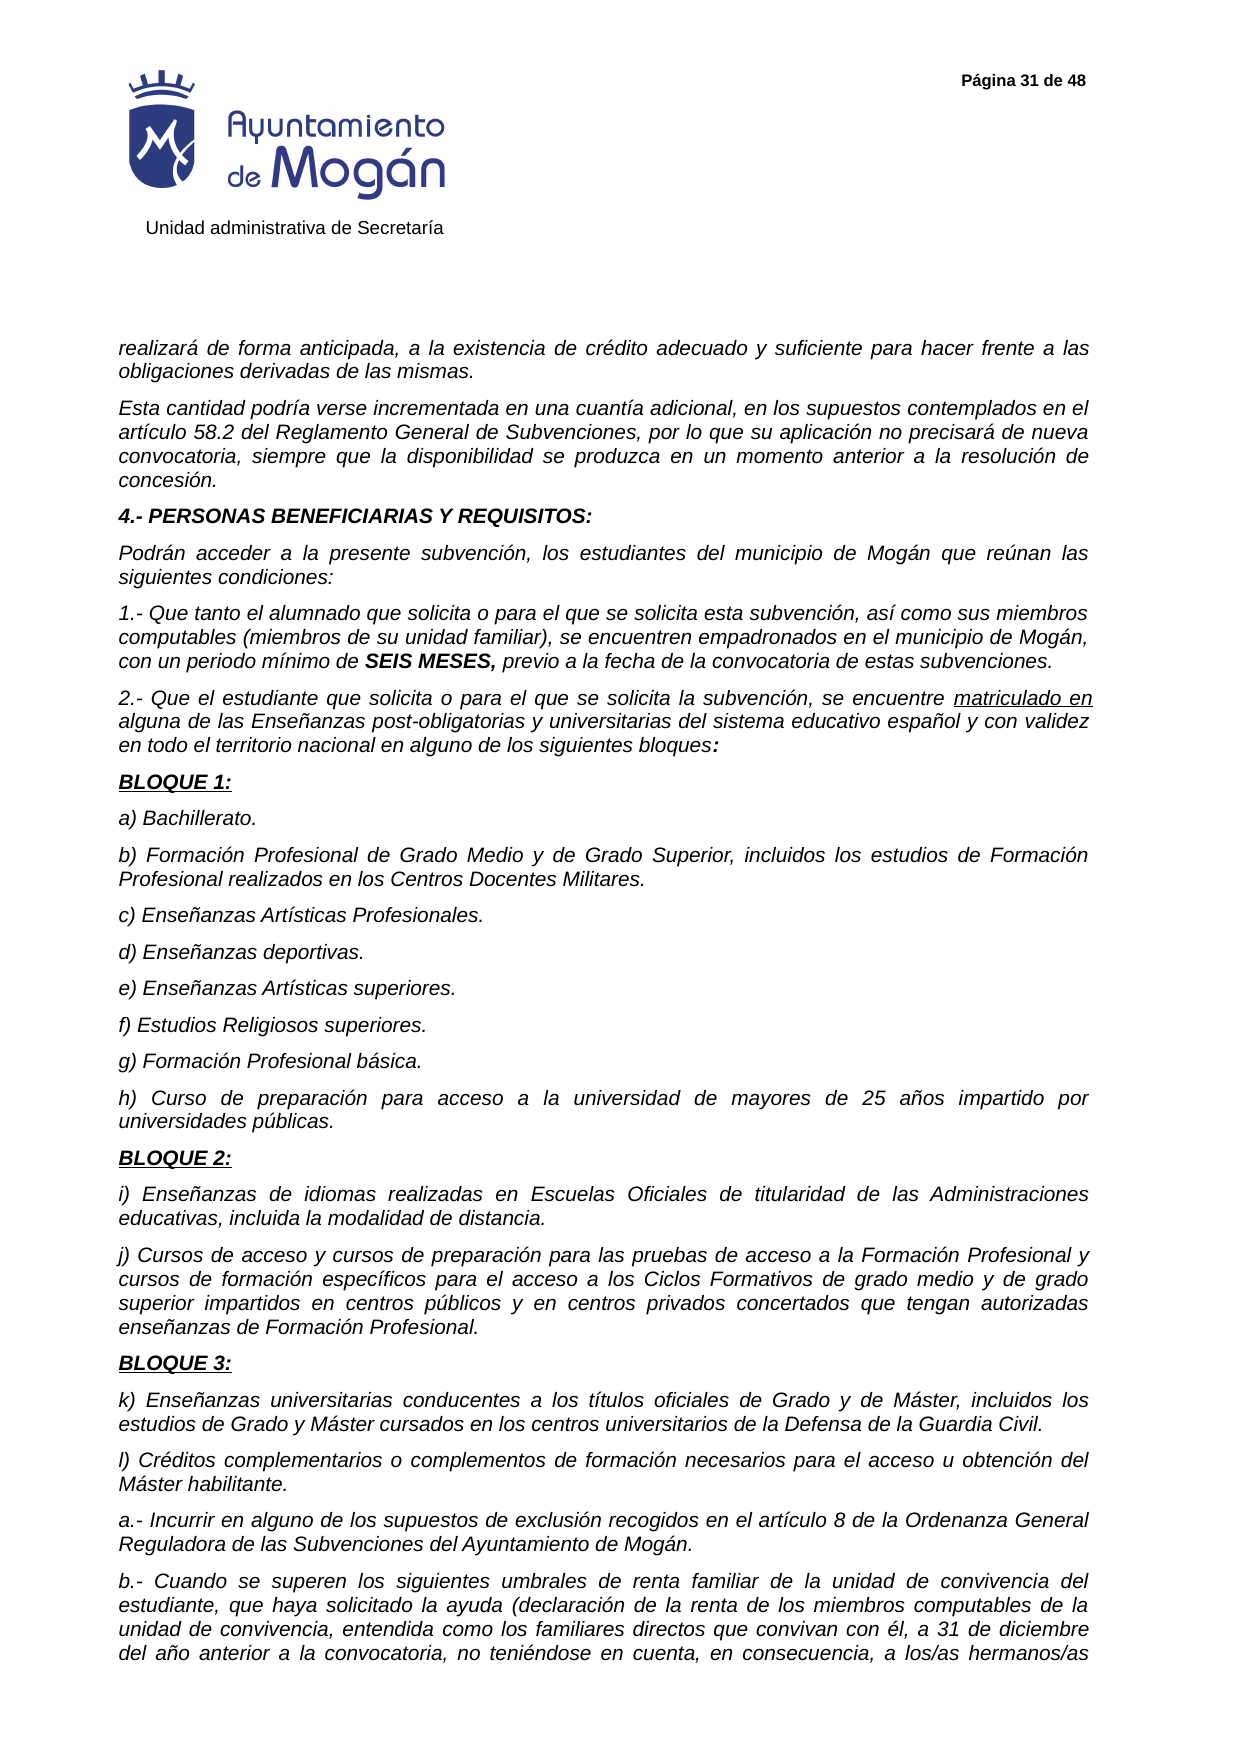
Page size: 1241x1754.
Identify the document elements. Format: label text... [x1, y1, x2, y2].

text 2.- Que el estudiante que solicita o para el que se solicita la subvención, se encuentre matriculado en alguna de las Enseñanzas post-obligatorias y universitarias del sistema educativo español y con validez en todo el territorio nacional en alguno de los siguientes bloques: [118, 685, 1092, 757]
text h) Curso de preparación para acceso a la universidad de mayores de 25 años impartido por universidades públicas. [118, 1085, 1092, 1133]
text realizará de forma anticipada, a la existencia de crédito adecuado y suficiente para hacer frente a las obligaciones derivadas de las mismas. [118, 335, 1092, 383]
text BLOQUE 2: [118, 1146, 1092, 1170]
text BLOQUE 3: [118, 1351, 1092, 1375]
text g) Formación Profesional básica. [118, 1049, 1092, 1073]
text 4.- PERSONAS BENEFICIARIAS Y REQUISITOS: [118, 504, 1092, 528]
text d) Enseñanzas deportivas. [118, 939, 1092, 963]
text e) Enseñanzas Artísticas superiores. [118, 976, 1092, 1000]
text 1.- Que tanto el alumnado que solicita o para el que se solicita esta subvención, así como sus miembros computables (miembros de su unidad familiar), se encuentren empadronados en el municipio de Mogán, con un periodo mínimo de SEIS MESES, previo a la fecha de la convocatoria de estas subvenciones. [118, 601, 1092, 673]
text k) Enseñanzas universitarias conducentes a los títulos oficiales de Grado y de Máster, incluidos los estudios de Grado y Máster cursados en los centros universitarios de la Defensa de la Guardia Civil. [118, 1387, 1092, 1435]
text l) Créditos complementarios o complementos de formación necesarios para el acceso u obtención del Máster habilitante. [118, 1448, 1092, 1496]
text a.- Incurrir en alguno de los supuestos de exclusión recogidos en el artículo 8 de la Ordenanza General Reguladora de las Subvenciones del Ayuntamiento de Mogán. [118, 1508, 1092, 1556]
text Podrán acceder a la presente subvención, los estudiantes del municipio de Mogán que reúnan las siguientes condiciones: [118, 541, 1092, 588]
text i) Enseñanzas de idiomas realizadas en Escuelas Oficiales de titularidad de las Administraciones educativas, incluida la modalidad de distancia. [118, 1182, 1092, 1230]
text j) Cursos de acceso y cursos de preparación para las pruebas de acceso a la Formación Profesional y cursos de formación específicos para el acceso a los Ciclos Formativos de grado medio y de grado superior impartidos en centros públicos y en centros privados concertados que tengan autorizadas enseñanzas de Formación Profesional. [118, 1243, 1092, 1338]
picture [128, 70, 445, 206]
text c) Enseñanzas Artísticas Profesionales. [118, 903, 1092, 927]
text b) Formación Profesional de Grado Medio y de Grado Superior, incluidos los estudios de Formación Profesional realizados en los Centros Docentes Militares. [118, 843, 1092, 891]
text Esta cantidad podría verse incrementada en una cuantía adicional, en los supuestos contemplados en el artículo 58.2 del Reglamento General de Subvenciones, por lo que su aplicación no precisará de nueva convocatoria, siempre que la disponibilidad se produzca en un momento anterior a la resolución de concesión. [118, 396, 1092, 492]
text a) Bachillerato. [118, 806, 1092, 830]
text b.- Cuando se superen los siguientes umbrales de renta familiar de la unidad de convivencia del estudiante, que haya solicitado la ayuda (declaración de la renta de los miembros computables de la unidad de convivencia, entendida como los familiares directos que convivan con él, a 31 de diciembre del año anterior a la convocatoria, no teniéndose en cuenta, en consecuencia, a los/as hermanos/as [118, 1569, 1092, 1664]
text BLOQUE 1: [118, 770, 1092, 794]
text f) Estudios Religiosos superiores. [118, 1012, 1092, 1036]
